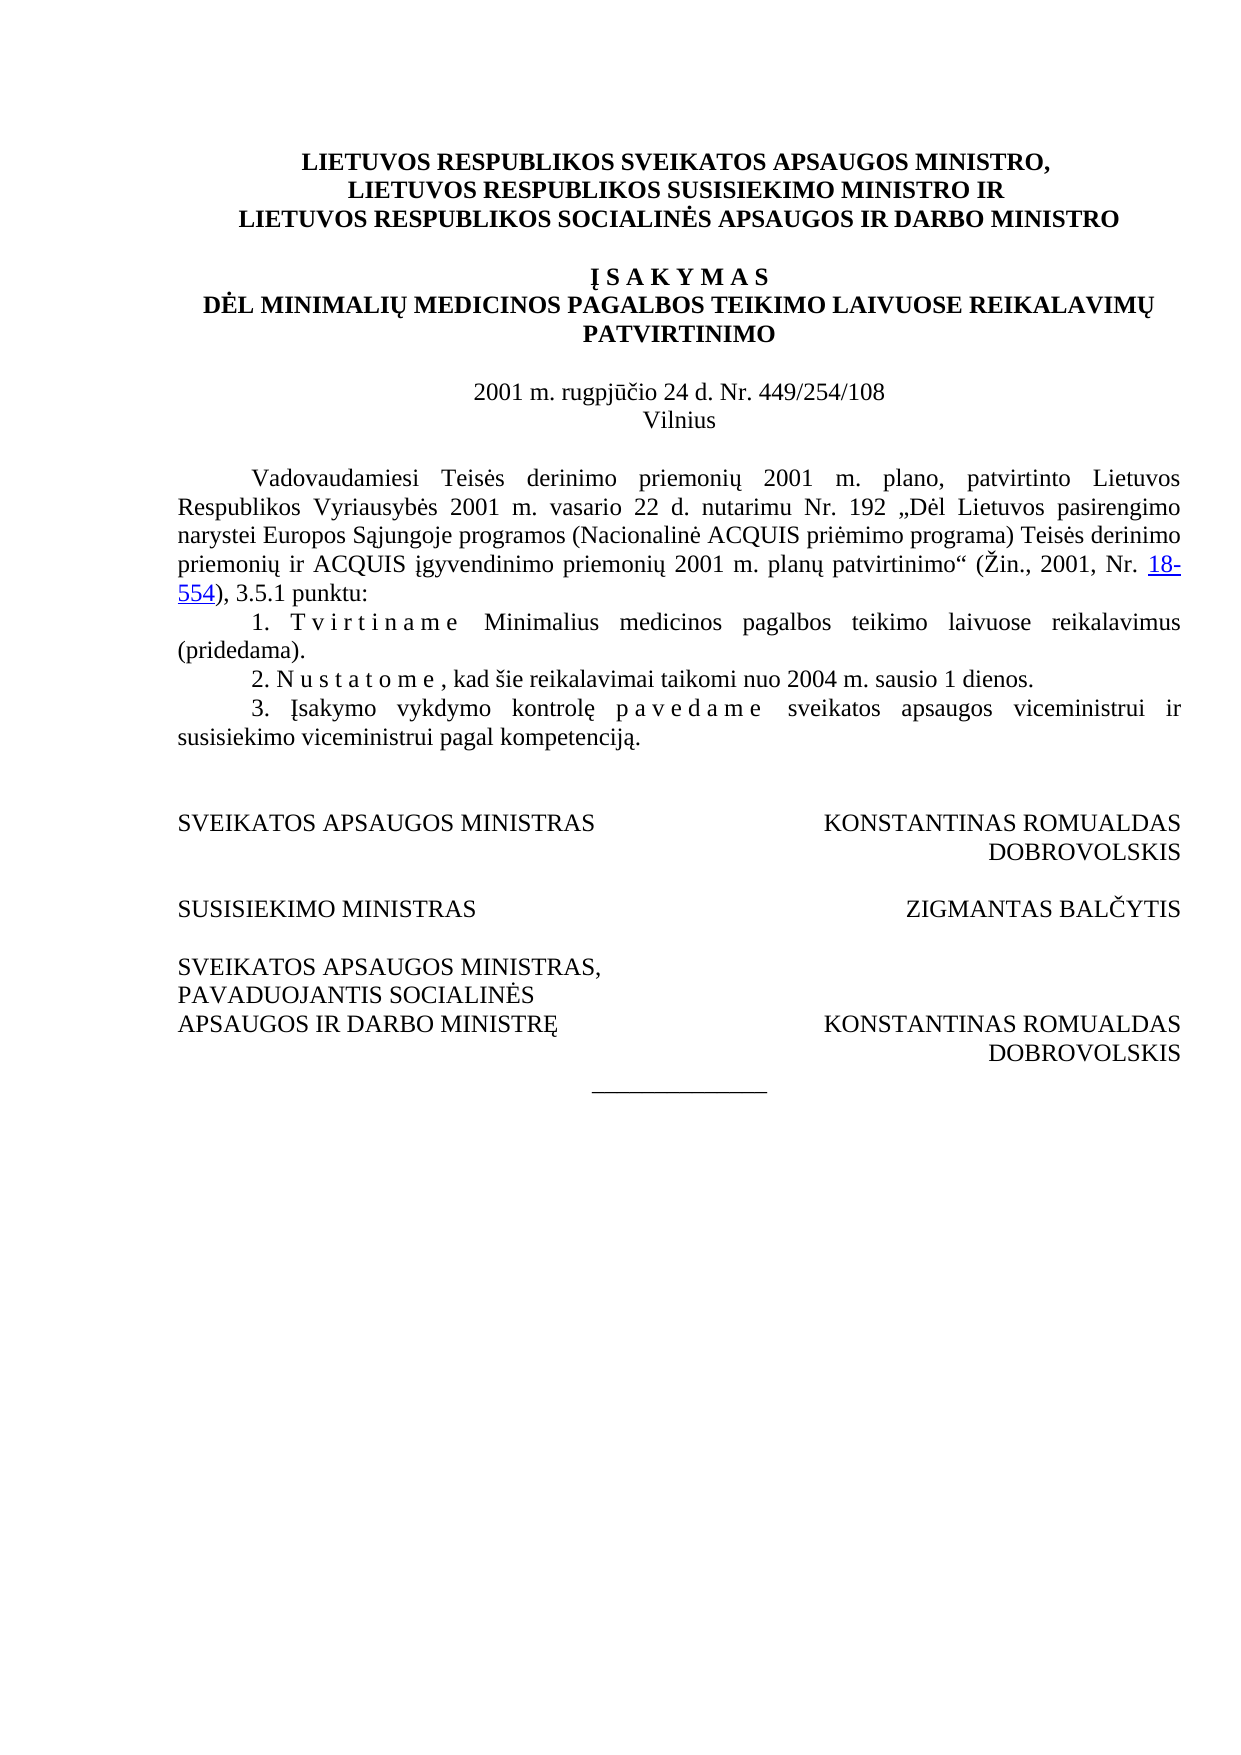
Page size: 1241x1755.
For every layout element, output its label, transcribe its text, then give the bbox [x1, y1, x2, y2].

text Į S A K Y M A S [177, 262, 1181, 291]
text 2. Nustatome, kad šie reikalavimai taikomi nuo 2004 m. sausio 1 dienos. [177, 664, 1181, 693]
text DOBROVOLSKIS [177, 837, 1181, 866]
text DĖL MINIMALIŲ MEDICINOS PAGALBOS TEIKIMO LAIVUOSE REIKALAVIMŲ PATVIRTINIMO [177, 291, 1181, 348]
text SVEIKATOS APSAUGOS MINISTRAS, [177, 952, 1181, 981]
text PAVADUOJANTIS SOCIALINĖS [177, 981, 1181, 1009]
text 1. Tvirtiname Minimalius medicinos pagalbos teikimo laivuose reikalavimus (pridedama). [177, 607, 1181, 664]
text 2001 m. rugpjūčio 24 d. Nr. 449/254/108 [177, 377, 1181, 406]
text SVEIKATOS APSAUGOS MINISTRAS KONSTANTINAS ROMUALDAS [177, 808, 1181, 837]
text Vilnius [177, 406, 1181, 434]
text ______________ [177, 1067, 1181, 1096]
text LIETUVOS RESPUBLIKOS SOCIALINĖS APSAUGOS IR DARBO MINISTRO [177, 204, 1181, 233]
text 3. Įsakymo vykdymo kontrolę pavedame sveikatos apsaugos viceministrui ir susisiekimo viceministrui pagal kompetenciją. [177, 693, 1181, 751]
text LIETUVOS RESPUBLIKOS SUSISIEKIMO MINISTRO IR [177, 176, 1181, 204]
text APSAUGOS IR DARBO MINISTRĘ KONSTANTINAS ROMUALDAS [177, 1009, 1181, 1038]
text DOBROVOLSKIS [177, 1038, 1181, 1067]
text LIETUVOS RESPUBLIKOS SVEIKATOS APSAUGOS MINISTRO, [177, 147, 1181, 176]
text Vadovaudamiesi Teisės derinimo priemonių 2001 m. plano, patvirtinto Lietuvos Respublikos Vyriausybės 2001 m. vasario 22 d. nutarimu Nr. 192 „Dėl Lietuvos pasirengimo narystei Europos Sąjungoje programos (Nacionalinė ACQUIS priėmimo programa) Teisės derinimo priemonių ir ACQUIS įgyvendinimo priemonių 2001 m. planų patvirtinimo“ (Žin., 2001, Nr. 18-554), 3.5.1 punktu: [177, 463, 1181, 607]
text SUSISIEKIMO MINISTRAS ZIGMANTAS BALČYTIS [177, 894, 1181, 923]
